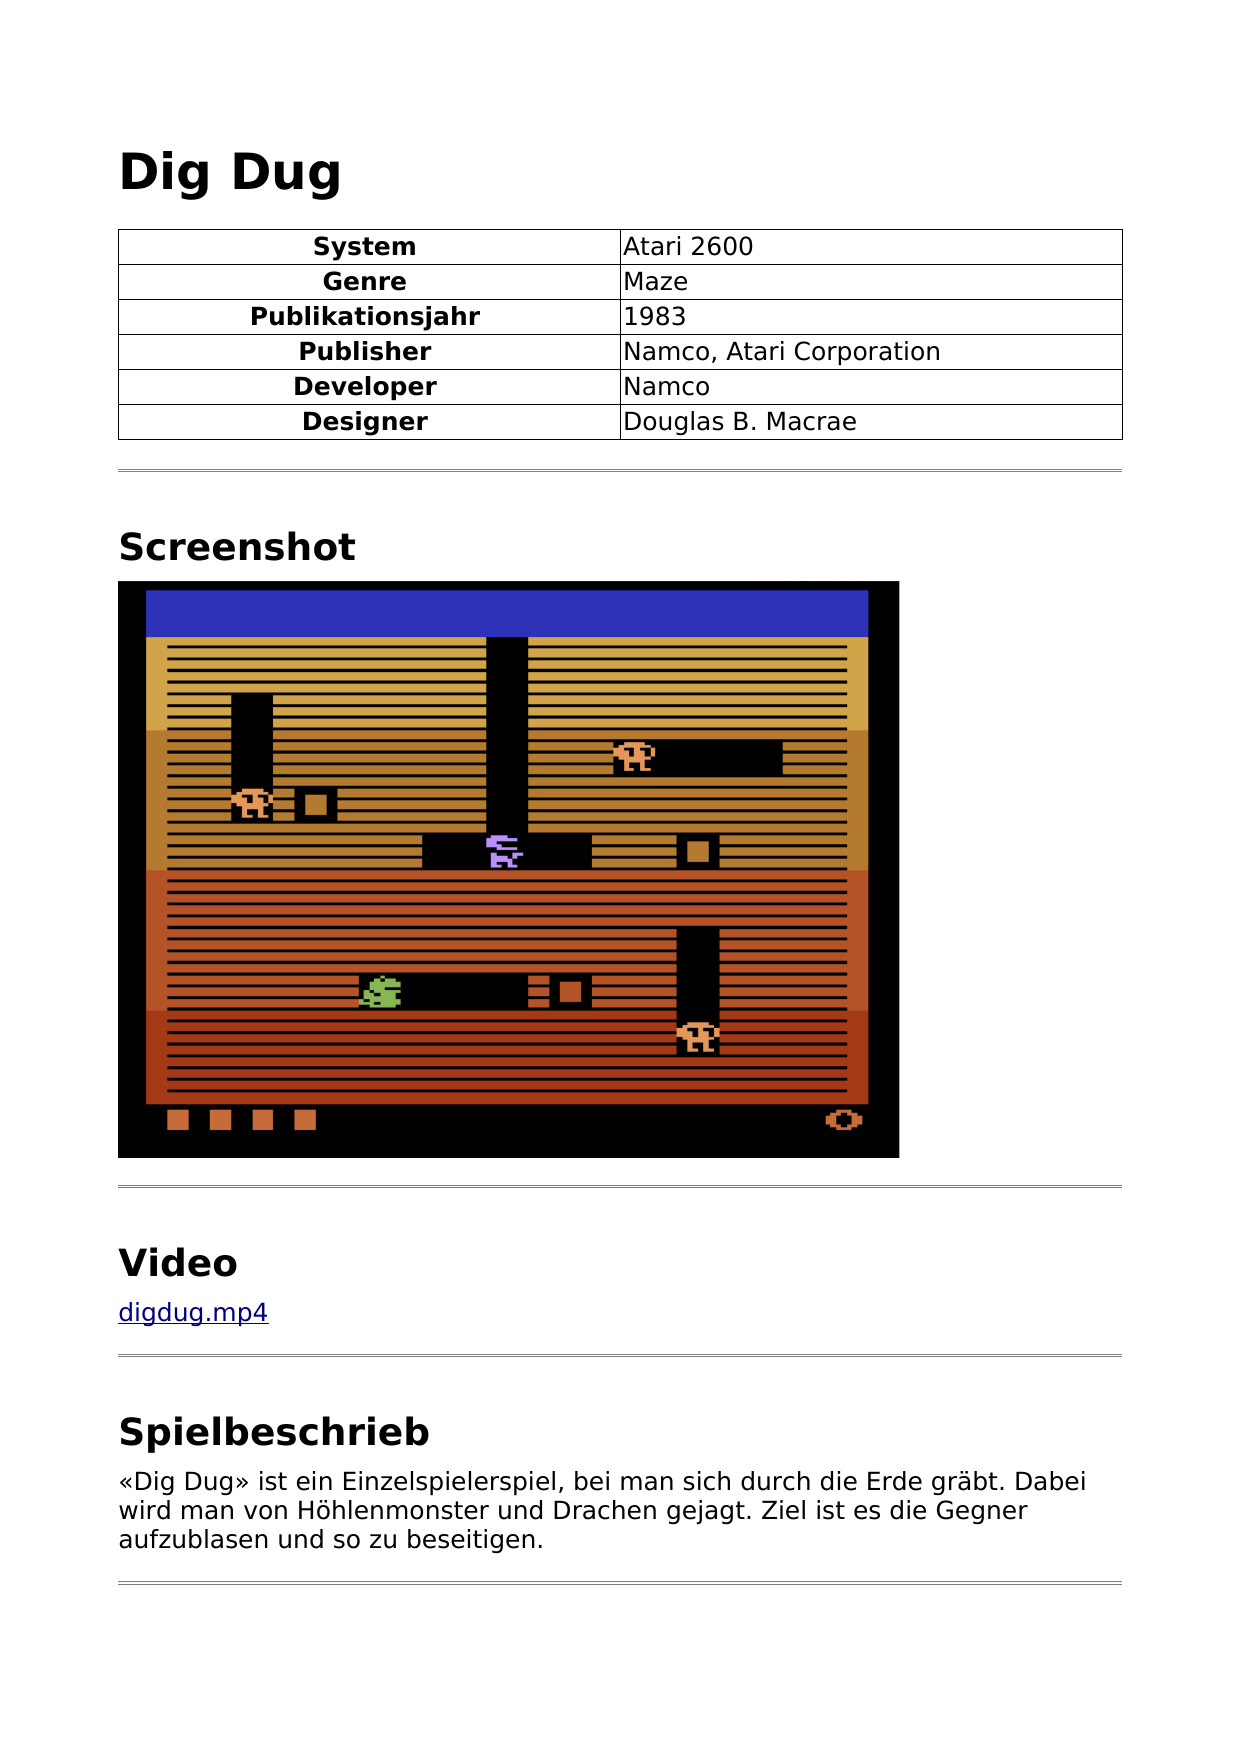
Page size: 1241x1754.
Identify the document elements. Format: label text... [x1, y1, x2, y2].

table_cell Developer [119, 370, 620, 404]
table_cell Publikationsjahr [119, 300, 620, 334]
table_cell Namco, Atari Corporation [621, 335, 1122, 369]
table_header Atari 2600 [621, 230, 1122, 264]
table_cell Namco [621, 370, 1122, 404]
table_cell Maze [621, 265, 1122, 299]
table_cell Designer [119, 405, 620, 439]
table_cell Genre [119, 265, 620, 299]
subtitle Spielbeschrieb [118, 1411, 1122, 1454]
subtitle Video [118, 1242, 1122, 1285]
subtitle Dig Dug [118, 143, 1122, 201]
text digdug.mp4 [118, 1298, 1122, 1327]
table_header System [119, 230, 620, 264]
table_cell Douglas B. Macrae [621, 405, 1122, 439]
subtitle Screenshot [118, 526, 1122, 569]
table_cell Publisher [119, 335, 620, 369]
text «Dig Dug» ist ein Einzelspielerspiel, bei man sich durch die Erde gräbt. Dabei wird man von Höhlenmonster und Drachen gejagt. Ziel ist es die Gegner aufzublasen und so zu beseitigen. [118, 1467, 1122, 1554]
table_cell 1983 [621, 300, 1122, 334]
picture [118, 581, 900, 1158]
